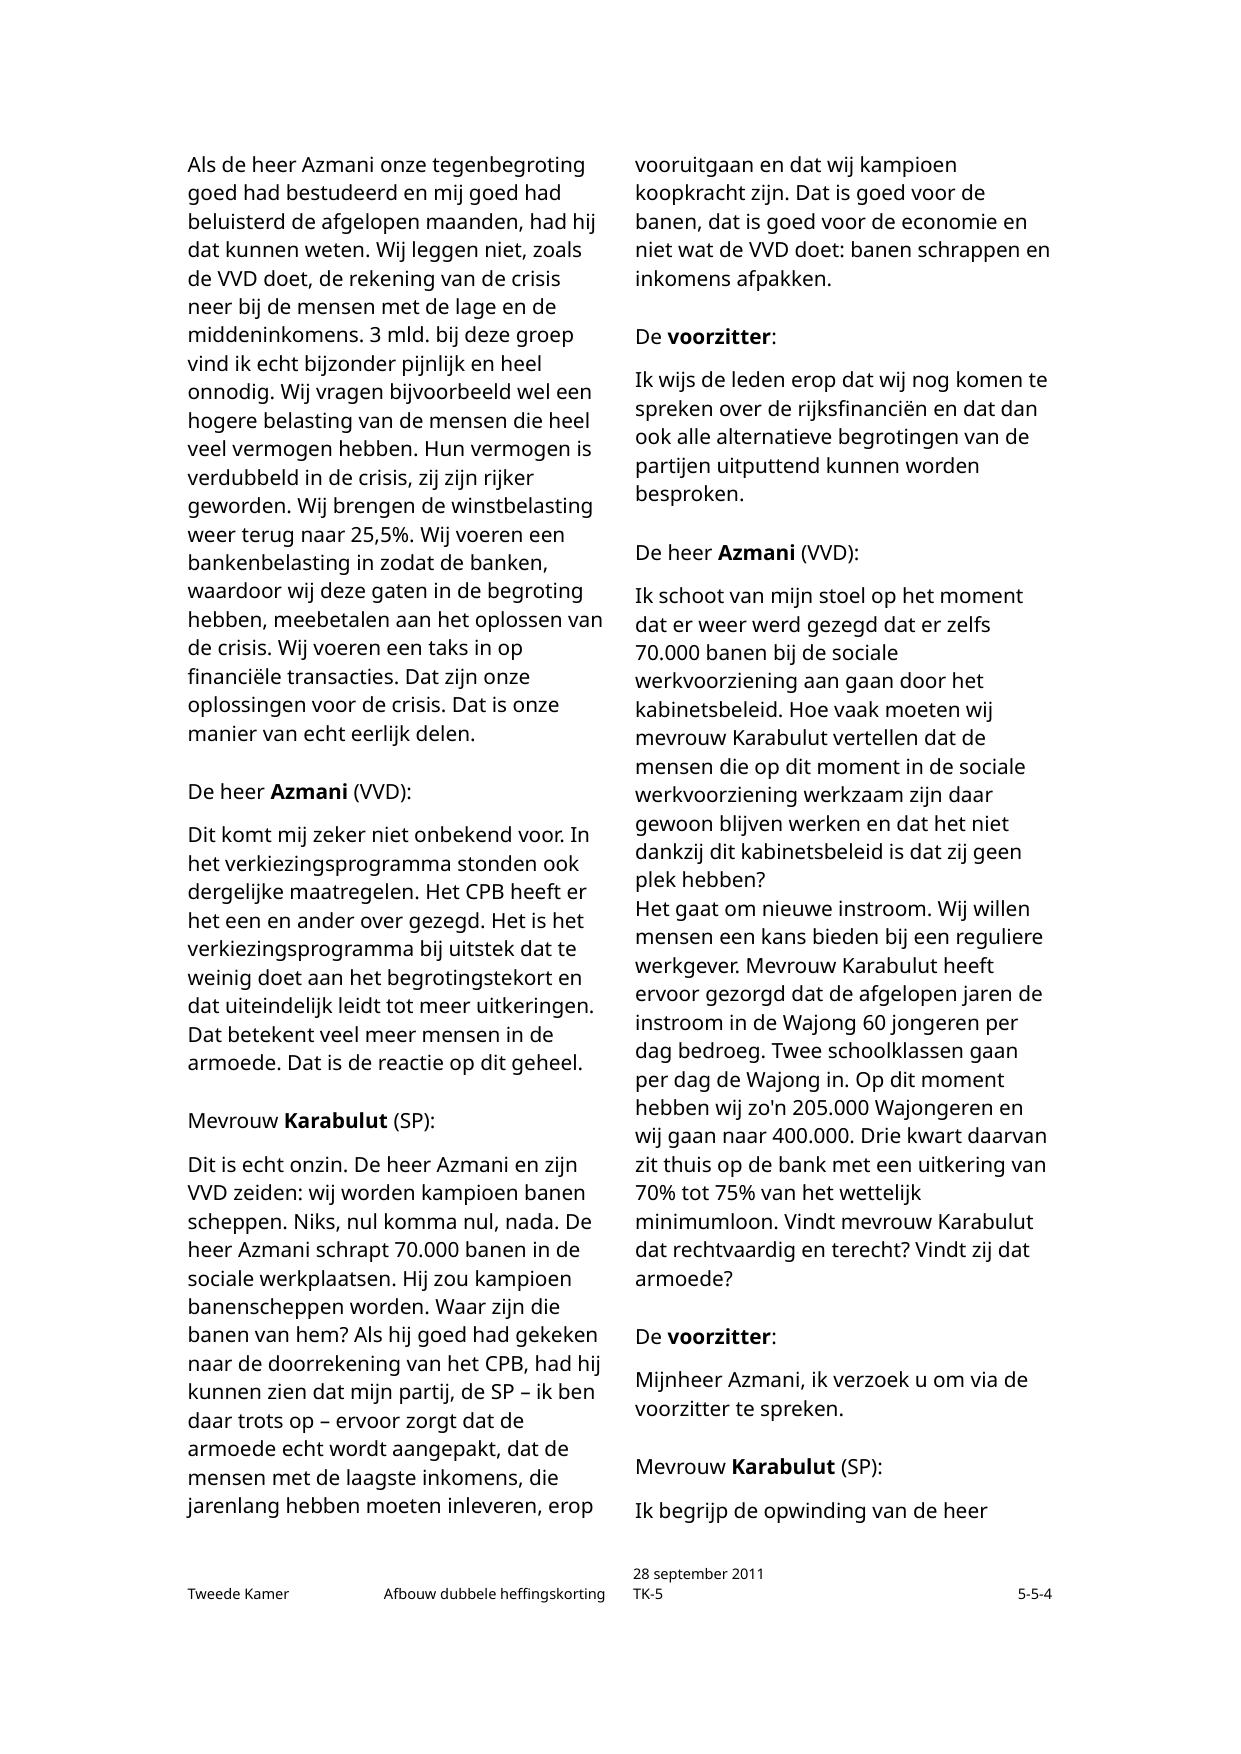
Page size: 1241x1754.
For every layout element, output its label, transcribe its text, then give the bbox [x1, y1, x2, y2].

text Als de heer Azmani onze tegenbegroting goed had bestudeerd en mij goed had beluisterd de afgelopen maanden, had hij dat kunnen weten. Wij leggen niet, zoals de VVD doet, de rekening van de crisis neer bij de mensen met de lage en de middeninkomens. 3 mld. bij deze groep vind ik echt bijzonder pijnlijk en heel onnodig. Wij vragen bijvoorbeeld wel een hogere belasting van de mensen die heel veel vermogen hebben. Hun vermogen is verdubbeld in de crisis, zij zijn rijker geworden. Wij brengen de winstbelasting weer terug naar 25,5%. Wij voeren een bankenbelasting in zodat de banken, waardoor wij deze gaten in de begroting hebben, meebetalen aan het oplossen van de crisis. Wij voeren een taks in op financiële transacties. Dat zijn onze oplossingen voor de crisis. Dat is onze manier van echt eerlijk delen. [187, 150, 605, 747]
text Het gaat om nieuwe instroom. Wij willen mensen een kans bieden bij een reguliere werkgever. Mevrouw Karabulut heeft ervoor gezorgd dat de afgelopen jaren de instroom in de Wajong 60 jongeren per dag bedroeg. Twee schoolklassen gaan per dag de Wajong in. Op dit moment hebben wij zo'n 205.000 Wajongeren en wij gaan naar 400.000. Drie kwart daarvan zit thuis op de bank met een uitkering van 70% tot 75% van het wettelijk minimumloon. Vindt mevrouw Karabulut dat rechtvaardig en terecht? Vindt zij dat armoede? [635, 894, 1053, 1292]
text Mevrouw Karabulut (SP): [635, 1452, 1053, 1481]
text Ik schoot van mijn stoel op het moment dat er weer werd gezegd dat er zelfs 70.000 banen bij de sociale werkvoorziening aan gaan door het kabinetsbeleid. Hoe vaak moeten wij mevrouw Karabulut vertellen dat de mensen die op dit moment in de sociale werkvoorziening werkzaam zijn daar gewoon blijven werken en dat het niet dankzij dit kabinetsbeleid is dat zij geen plek hebben? [635, 581, 1053, 894]
text vooruitgaan en dat wij kampioen koopkracht zijn. Dat is goed voor de banen, dat is goed voor de economie en niet wat de VVD doet: banen schrappen en inkomens afpakken. [635, 150, 1053, 292]
text De heer Azmani (VVD): [635, 538, 1053, 566]
text Mevrouw Karabulut (SP): [187, 1107, 605, 1135]
text De voorzitter: [635, 322, 1053, 351]
text De heer Azmani (VVD): [187, 777, 605, 806]
text De voorzitter: [635, 1322, 1053, 1351]
text Mijnheer Azmani, ik verzoek u om via de voorzitter te spreken. [635, 1366, 1053, 1422]
text Dit is echt onzin. De heer Azmani en zijn VVD zeiden: wij worden kampioen banen scheppen. Niks, nul komma nul, nada. De heer Azmani schrapt 70.000 banen in de sociale werkplaatsen. Hij zou kampioen banenscheppen worden. Waar zijn die banen van hem? Als hij goed had gekeken naar de doorrekening van het CPB, had hij kunnen zien dat mijn partij, de SP – ik ben daar trots op – ervoor zorgt dat de armoede echt wordt aangepakt, dat de mensen met de laagste inkomens, die jarenlang hebben moeten inleveren, erop [187, 1150, 605, 1520]
text Dit komt mij zeker niet onbekend voor. In het verkiezingsprogramma stonden ook dergelijke maatregelen. Het CPB heeft er het een en ander over gezegd. Het is het verkiezingsprogramma bij uitstek dat te weinig doet aan het begrotingstekort en dat uiteindelijk leidt tot meer uitkeringen. Dat betekent veel meer mensen in de armoede. Dat is de reactie op dit geheel. [187, 821, 605, 1077]
text Ik begrijp de opwinding van de heer [635, 1496, 1053, 1524]
text Ik wijs de leden erop dat wij nog komen te spreken over de rijksfinanciën en dat dan ook alle alternatieve begrotingen van de partijen uitputtend kunnen worden besproken. [635, 366, 1053, 508]
